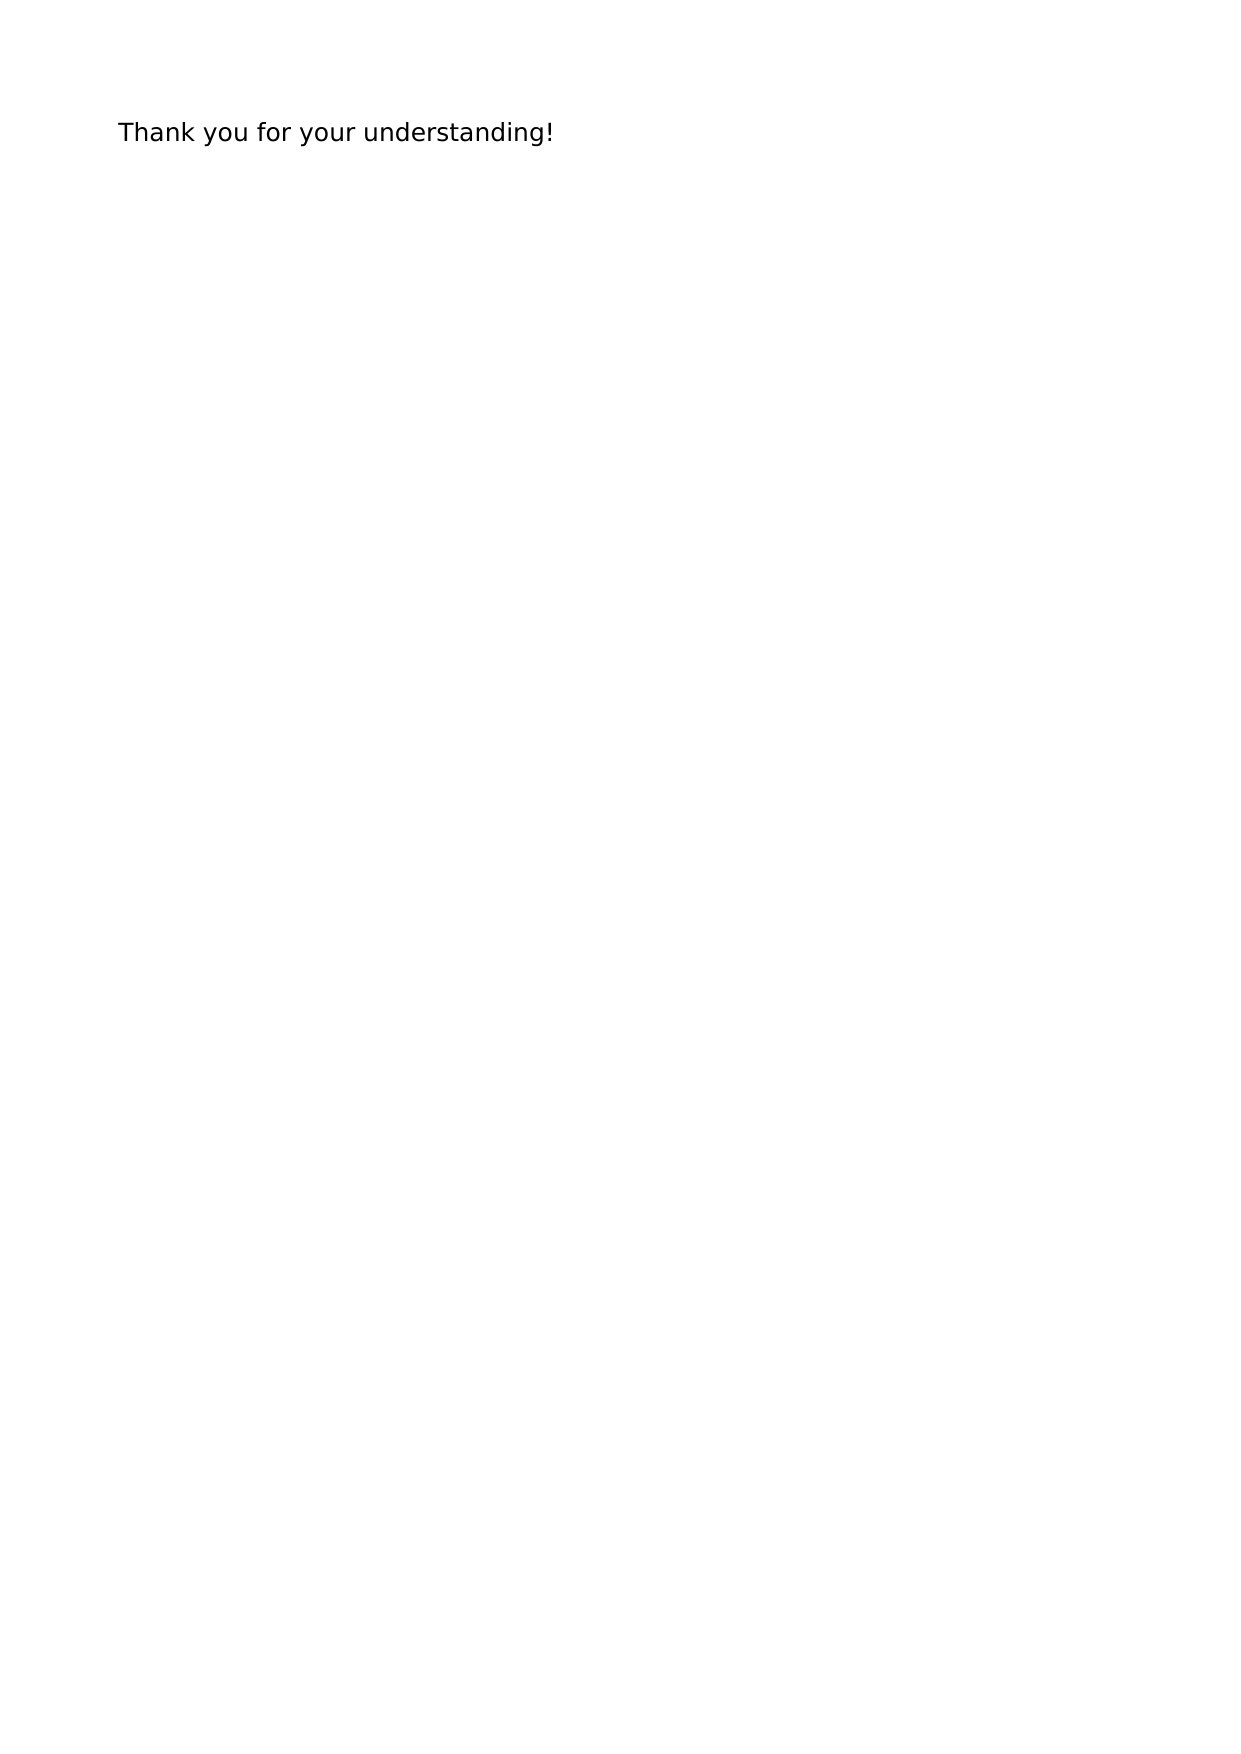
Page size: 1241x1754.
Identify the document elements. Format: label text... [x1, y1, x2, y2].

text Thank you for your understanding! [118, 118, 1122, 147]
